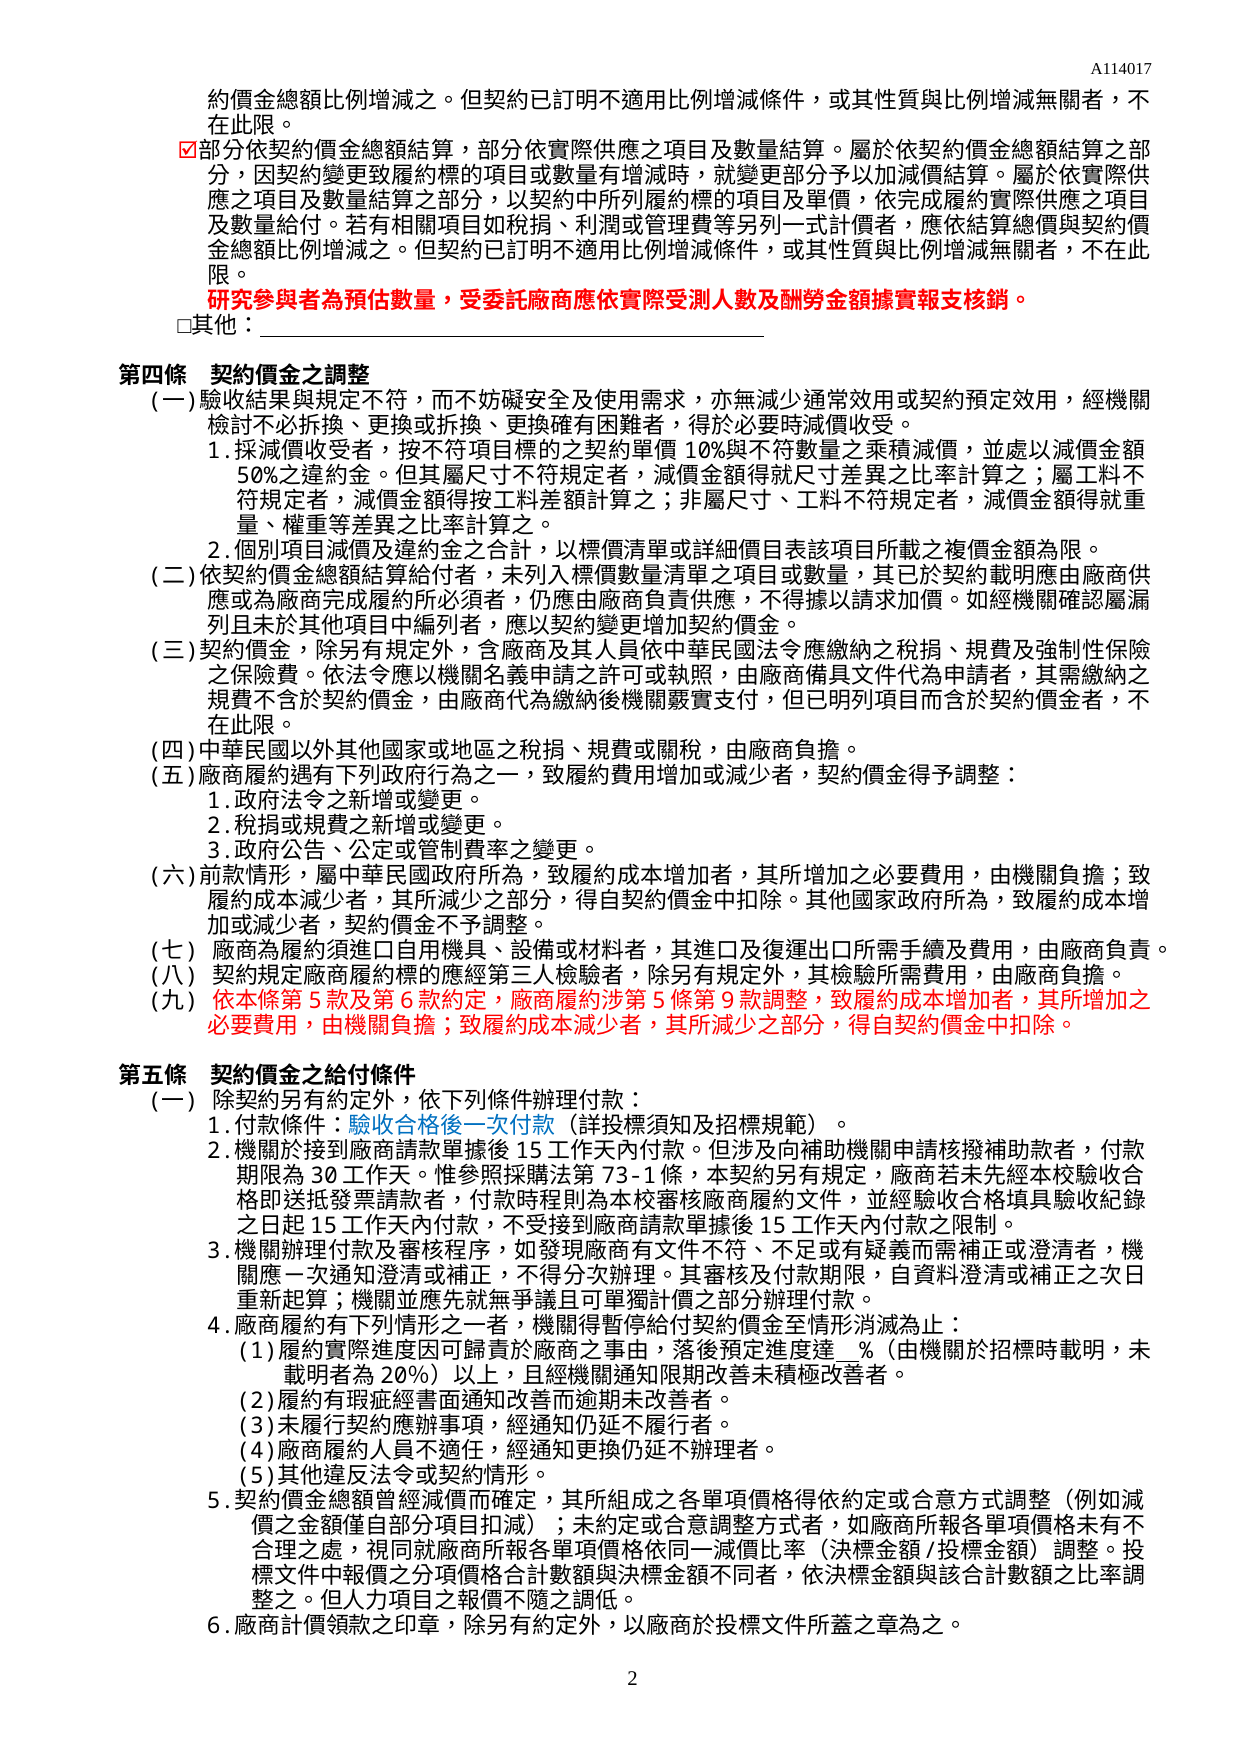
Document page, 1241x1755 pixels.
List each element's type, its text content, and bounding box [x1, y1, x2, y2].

text (二)依契約價金總額結算給付者，未列入標價數量清單之項目或數量，其已於契約載明應由廠商供應或為廠商完成履約所必須者，仍應由廠商負責供應，不得據以請求加價。如經機關確認屬漏列且未於其他項目中編列者，應以契約變更增加契約價金。 [148, 564, 1152, 639]
text 1.付款條件：驗收合格後一次付款（詳投標須知及招標規範）。 [207, 1114, 1146, 1139]
text 2.機關於接到廠商請款單據後15工作天內付款。但涉及向補助機關申請核撥補助款者，付款期限為30工作天。惟參照採購法第73-1條，本契約另有規定，廠商若未先經本校驗收合格即送抵發票請款者，付款時程則為本校審核廠商履約文件，並經驗收合格填具驗收紀錄之日起15工作天內付款，不受接到廠商請款單據後15工作天內付款之限制。 [207, 1139, 1146, 1239]
text (3)未履行契約應辦事項，經通知仍延不履行者。 [236, 1414, 1152, 1439]
text 1.政府法令之新增或變更。 [207, 789, 1146, 814]
text (5)其他違反法令或契約情形。 [236, 1464, 1152, 1489]
text 第四條 契約價金之調整 [118, 364, 1152, 389]
text (1)履約實際進度因可歸責於廠商之事由，落後預定進度達 %（由機關於招標時載明，未載明者為20％）以上，且經機關通知限期改善未積極改善者。 [236, 1339, 1152, 1389]
text 2.個別項目減價及違約金之合計，以標價清單或詳細價目表該項目所載之複價金額為限。 [207, 539, 1146, 564]
text 4.廠商履約有下列情形之一者，機關得暫停給付契約價金至情形消滅為止： [207, 1314, 1146, 1339]
text (一)驗收結果與規定不符，而不妨礙安全及使用需求，亦無減少通常效用或契約預定效用，經機關檢討不必拆換、更換或拆換、更換確有困難者，得於必要時減價收受。 [148, 389, 1152, 439]
text (2)履約有瑕疵經書面通知改善而逾期未改善者。 [236, 1389, 1152, 1414]
text 1.採減價收受者，按不符項目標的之契約單價10%與不符數量之乘積減價，並處以減價金額50%之違約金。但其屬尺寸不符規定者，減價金額得就尺寸差異之比率計算之；屬工料不符規定者，減價金額得按工料差額計算之；非屬尺寸、工料不符規定者，減價金額得就重量、權重等差異之比率計算之。 [207, 439, 1146, 539]
text 約價金總額比例增減之。但契約已訂明不適用比例增減條件，或其性質與比例增減無關者，不在此限。 [177, 89, 1152, 139]
text (八) 契約規定廠商履約標的應經第三人檢驗者，除另有規定外，其檢驗所需費用，由廠商負擔。 [148, 964, 1152, 989]
text 6.廠商計價領款之印章，除另有約定外，以廠商於投標文件所蓋之章為之。 [207, 1614, 1146, 1639]
text (四)中華民國以外其他國家或地區之稅捐、規費或關稅，由廠商負擔。 [148, 739, 1152, 764]
text (九) 依本條第5款及第6款約定，廠商履約涉第5條第9款調整，致履約成本增加者，其所增加之必要費用，由機關負擔；致履約成本減少者，其所減少之部分，得自契約價金中扣除。 [148, 989, 1152, 1039]
text 第五條 契約價金之給付條件 [118, 1064, 1152, 1089]
text 研究參與者為預估數量，受委託廠商應依實際受測人數及酬勞金額據實報支核銷。 [207, 289, 1152, 314]
text 3.機關辦理付款及審核程序，如發現廠商有文件不符、不足或有疑義而需補正或澄清者，機關應ㄧ次通知澄清或補正，不得分次辦理。其審核及付款期限，自資料澄清或補正之次日重新起算；機關並應先就無爭議且可單獨計價之部分辦理付款。 [207, 1239, 1146, 1314]
text (七) 廠商為履約須進口自用機具、設備或材料者，其進口及復運出口所需手續及費用，由廠商負責。 [148, 939, 1152, 964]
text □其他： [177, 314, 1152, 339]
text (一) 除契約另有約定外，依下列條件辦理付款： [148, 1089, 1152, 1114]
text (六)前款情形，屬中華民國政府所為，致履約成本增加者，其所增加之必要費用，由機關負擔；致履約成本減少者，其所減少之部分，得自契約價金中扣除。其他國家政府所為，致履約成本增加或減少者，契約價金不予調整。 [148, 864, 1152, 939]
text 部分依契約價金總額結算，部分依實際供應之項目及數量結算。屬於依契約價金總額結算之部分，因契約變更致履約標的項目或數量有增減時，就變更部分予以加減價結算。屬於依實際供應之項目及數量結算之部分，以契約中所列履約標的項目及單價，依完成履約實際供應之項目及數量給付。若有相關項目如稅捐、利潤或管理費等另列一式計價者，應依結算總價與契約價金總額比例增減之。但契約已訂明不適用比例增減條件，或其性質與比例增減無關者，不在此限。 [177, 139, 1152, 289]
text (4)廠商履約人員不適任，經通知更換仍延不辦理者。 [236, 1439, 1152, 1464]
text 3.政府公告、公定或管制費率之變更。 [207, 839, 1146, 864]
text 5.契約價金總額曾經減價而確定，其所組成之各單項價格得依約定或合意方式調整（例如減價之金額僅自部分項目扣減）；未約定或合意調整方式者，如廠商所報各單項價格未有不合理之處，視同就廠商所報各單項價格依同一減價比率（決標金額/投標金額）調整。投標文件中報價之分項價格合計數額與決標金額不同者，依決標金額與該合計數額之比率調整之。但人力項目之報價不隨之調低。 [207, 1489, 1146, 1614]
text (三)契約價金，除另有規定外，含廠商及其人員依中華民國法令應繳納之稅捐、規費及強制性保險之保險費。依法令應以機關名義申請之許可或執照，由廠商備具文件代為申請者，其需繳納之規費不含於契約價金，由廠商代為繳納後機關覈實支付，但已明列項目而含於契約價金者，不在此限。 [148, 639, 1152, 739]
text (五)廠商履約遇有下列政府行為之一，致履約費用增加或減少者，契約價金得予調整： [148, 764, 1152, 789]
text 2.稅捐或規費之新增或變更。 [207, 814, 1146, 839]
